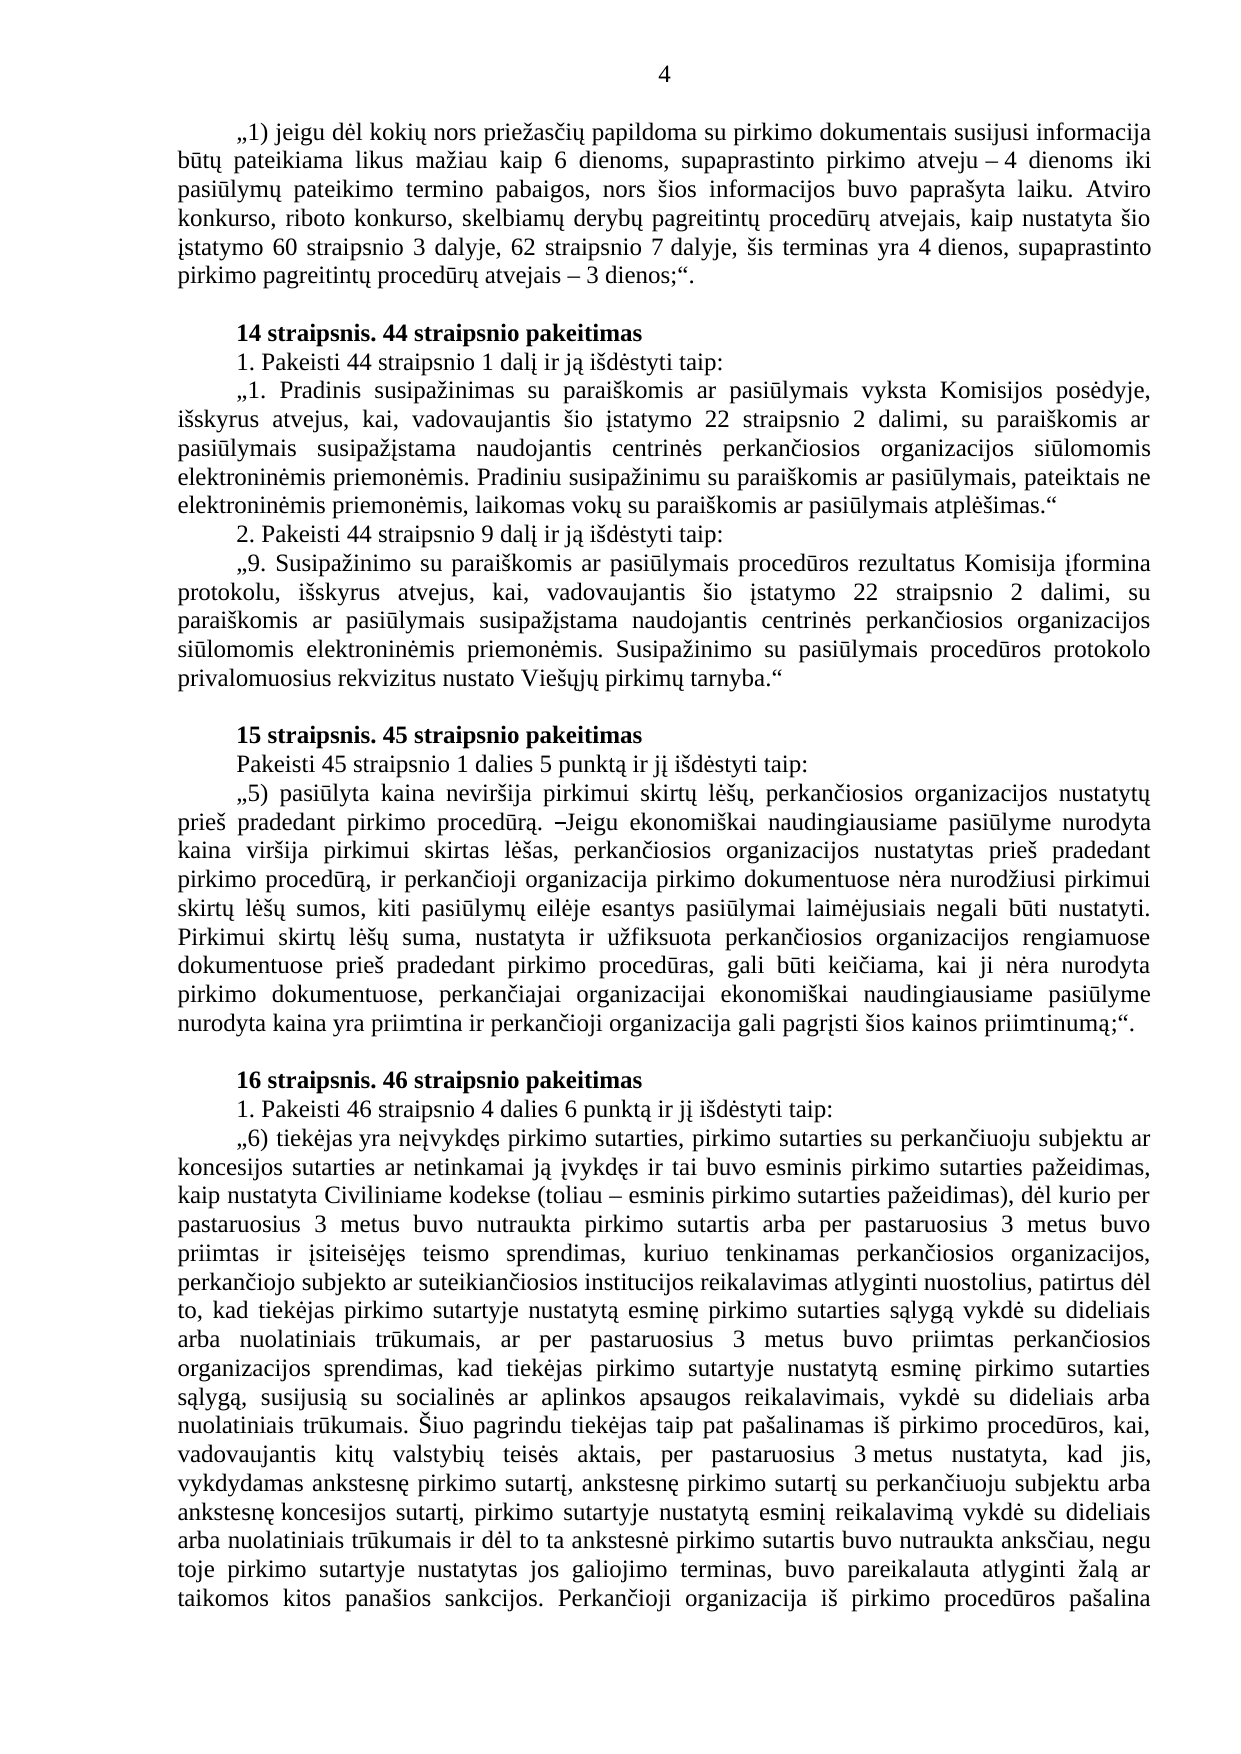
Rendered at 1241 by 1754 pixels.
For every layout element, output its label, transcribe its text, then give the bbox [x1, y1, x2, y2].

text Pakeisti 45 straipsnio 1 dalies 5 punktą ir jį išdėstyti taip: [177, 749, 1152, 778]
text 14 straipsnis. 44 straipsnio pakeitimas [177, 318, 1152, 347]
text „1) jeigu dėl kokių nors priežasčių papildoma su pirkimo dokumentais susijusi informacija būtų pateikiama likus mažiau kaip 6 dienoms, supaprastinto pirkimo atveju – 4 dienoms iki pasiūlymų pateikimo termino pabaigos, nors šios informacijos buvo paprašyta laiku. Atviro konkurso, riboto konkurso, skelbiamų derybų pagreitintų procedūrų atvejais, kaip nustatyta šio įstatymo 60 straipsnio 3 dalyje, 62 straipsnio 7 dalyje, šis terminas yra 4 dienos, supaprastinto pirkimo pagreitintų procedūrų atvejais – 3 dienos;“. [177, 117, 1152, 289]
text „1. Pradinis susipažinimas su paraiškomis ar pasiūlymais vyksta Komisijos posėdyje, išskyrus atvejus, kai, vadovaujantis šio įstatymo 22 straipsnio 2 dalimi, su paraiškomis ar pasiūlymais susipažįstama naudojantis centrinės perkančiosios organizacijos siūlomomis elektroninėmis priemonėmis. Pradiniu susipažinimu su paraiškomis ar pasiūlymais, pateiktais ne elektroninėmis priemonėmis, laikomas vokų su paraiškomis ar pasiūlymais atplėšimas.“ [177, 375, 1152, 519]
text 1. Pakeisti 44 straipsnio 1 dalį ir ją išdėstyti taip: [177, 347, 1152, 375]
text „9. Susipažinimo su paraiškomis ar pasiūlymais procedūros rezultatus Komisija įformina protokolu, išskyrus atvejus, kai, vadovaujantis šio įstatymo 22 straipsnio 2 dalimi, su paraiškomis ar pasiūlymais susipažįstama naudojantis centrinės perkančiosios organizacijos siūlomomis elektroninėmis priemonėmis. Susipažinimo su pasiūlymais procedūros protokolo privalomuosius rekvizitus nustato Viešųjų pirkimų tarnyba.“ [177, 548, 1152, 692]
text 15 straipsnis. 45 straipsnio pakeitimas [177, 720, 1152, 749]
text 1. Pakeisti 46 straipsnio 4 dalies 6 punktą ir jį išdėstyti taip: [177, 1094, 1152, 1123]
text „5) pasiūlyta kaina neviršija pirkimui skirtų lėšų, perkančiosios organizacijos nustatytų prieš pradedant pirkimo procedūrą. Jeigu ekonomiškai naudingiausiame pasiūlyme nurodyta kaina viršija pirkimui skirtas lėšas, perkančiosios organizacijos nustatytas prieš pradedant pirkimo procedūrą, ir perkančioji organizacija pirkimo dokumentuose nėra nurodžiusi pirkimui skirtų lėšų sumos, kiti pasiūlymų eilėje esantys pasiūlymai laimėjusiais negali būti nustatyti. Pirkimui skirtų lėšų suma, nustatyta ir užfiksuota perkančiosios organizacijos rengiamuose dokumentuose prieš pradedant pirkimo procedūras, gali būti keičiama, kai ji nėra nurodyta pirkimo dokumentuose, perkančiajai organizacijai ekonomiškai naudingiausiame pasiūlyme nurodyta kaina yra priimtina ir perkančioji organizacija gali pagrįsti šios kainos priimtinumą;“. [177, 778, 1152, 1037]
text „6) tiekėjas yra neįvykdęs pirkimo sutarties, pirkimo sutarties su perkančiuoju subjektu ar koncesijos sutarties ar netinkamai ją įvykdęs ir tai buvo esminis pirkimo sutarties pažeidimas, kaip nustatyta Civiliniame kodekse (toliau – esminis pirkimo sutarties pažeidimas), dėl kurio per pastaruosius 3 metus buvo nutraukta pirkimo sutartis arba per pastaruosius 3 metus buvo priimtas ir įsiteisėjęs teismo sprendimas, kuriuo tenkinamas perkančiosios organizacijos, perkančiojo subjekto ar suteikiančiosios institucijos reikalavimas atlyginti nuostolius, patirtus dėl to, kad tiekėjas pirkimo sutartyje nustatytą esminę pirkimo sutarties sąlygą vykdė su dideliais arba nuolatiniais trūkumais, ar per pastaruosius 3 metus buvo priimtas perkančiosios organizacijos sprendimas, kad tiekėjas pirkimo sutartyje nustatytą esminę pirkimo sutarties sąlygą, susijusią su socialinės ar aplinkos apsaugos reikalavimais, vykdė su dideliais arba nuolatiniais trūkumais. Šiuo pagrindu tiekėjas taip pat pašalinamas iš pirkimo procedūros, kai, vadovaujantis kitų valstybių teisės aktais, per pastaruosius 3 metus nustatyta, kad jis, vykdydamas ankstesnę pirkimo sutartį, ankstesnę pirkimo sutartį su perkančiuoju subjektu arba ankstesnę koncesijos sutartį, pirkimo sutartyje nustatytą esminį reikalavimą vykdė su dideliais arba nuolatiniais trūkumais ir dėl to ta ankstesnė pirkimo sutartis buvo nutraukta anksčiau, negu toje pirkimo sutartyje nustatytas jos galiojimo terminas, buvo pareikalauta atlyginti žalą ar taikomos kitos panašios sankcijos. Perkančioji organizacija iš pirkimo procedūros pašalina [177, 1123, 1152, 1612]
text 2. Pakeisti 44 straipsnio 9 dalį ir ją išdėstyti taip: [177, 519, 1152, 548]
text 16 straipsnis. 46 straipsnio pakeitimas [177, 1065, 1152, 1094]
